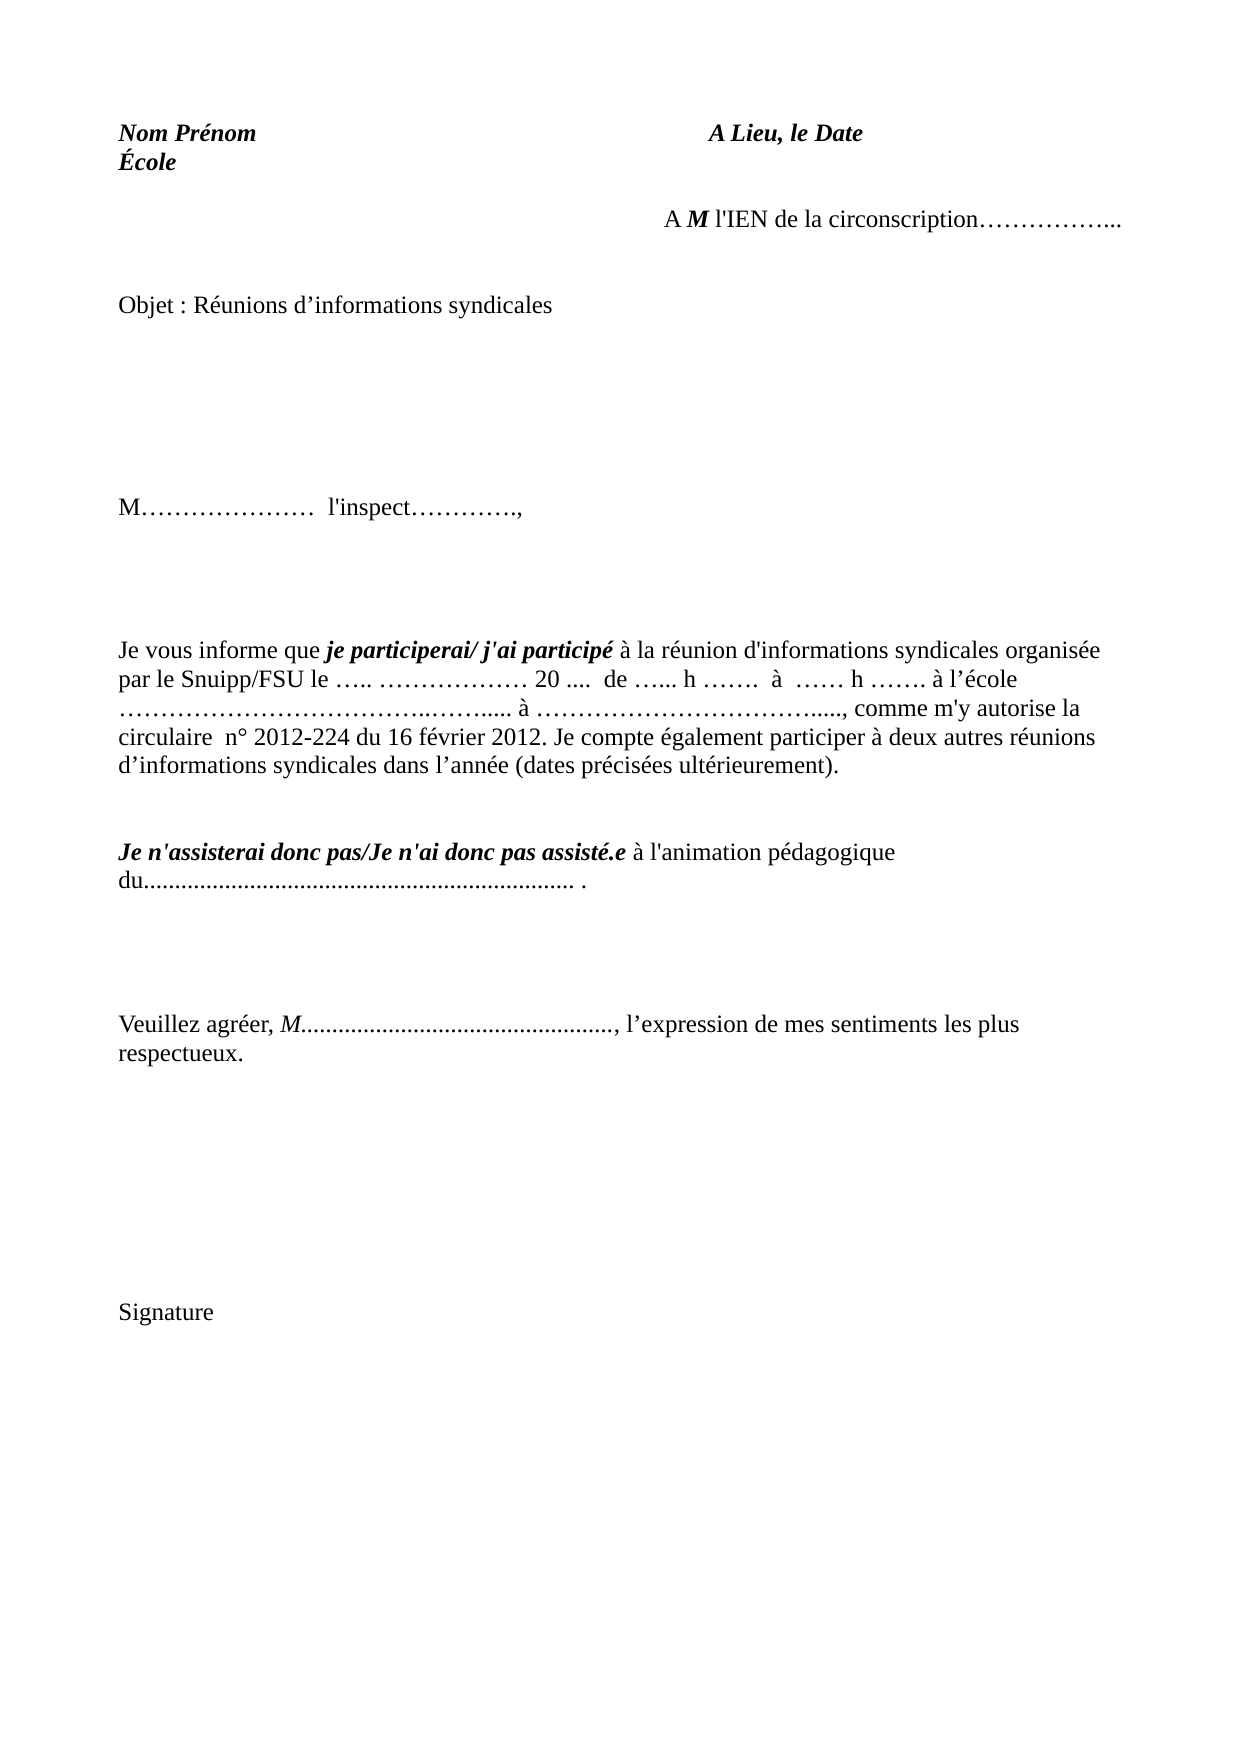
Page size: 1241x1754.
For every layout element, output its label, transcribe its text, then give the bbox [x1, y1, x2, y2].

text M………………… l'inspect…………., [118, 492, 1122, 521]
text A M l'IEN de la circonscription……………... [118, 204, 1122, 233]
text Nom Prénom A Lieu, le Date [118, 118, 1122, 147]
text Objet : Réunions d’informations syndicales [118, 291, 1122, 319]
text Je vous informe que je participerai/ j'ai participé à la réunion d'informations syndicales organisée par le Snuipp/FSU le ….. ……………… 20 .... de …... h ……. à …… h ……. à l’école ………………………………..……..... à ……………………………....., comme m'y autorise la circulaire n° 2012-224 du 16 février 2012. Je compte également participer à deux autres réunions d’informations syndicales dans l’année (dates précisées ultérieurement). [118, 636, 1122, 779]
text Signature [118, 1297, 1122, 1326]
text Veuillez agréer, M.................................................., l’expression de mes sentiments les plus respectueux. [118, 1009, 1122, 1067]
text École [118, 147, 1122, 176]
text Je n'assisterai donc pas/Je n'ai donc pas assisté.e à l'animation pédagogique du..................................................................... . [118, 837, 1122, 894]
